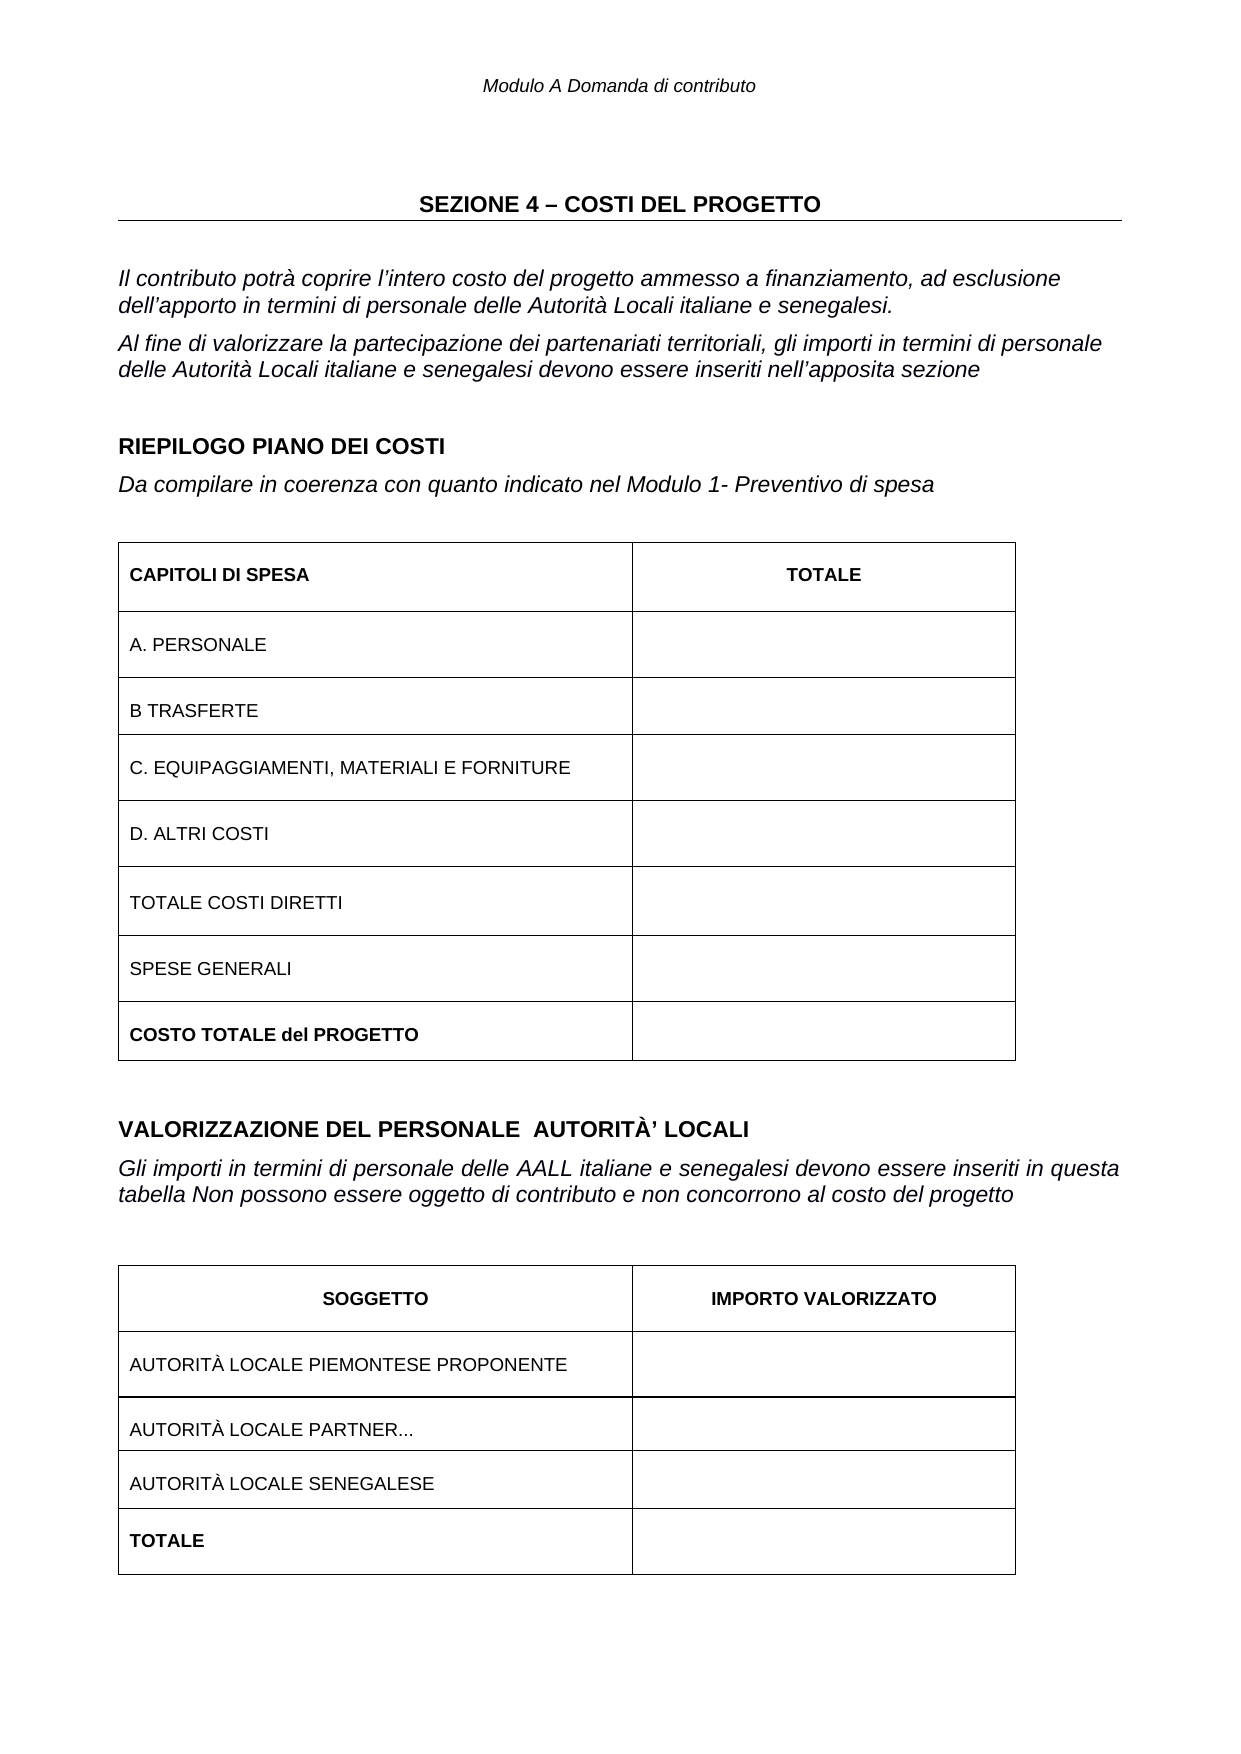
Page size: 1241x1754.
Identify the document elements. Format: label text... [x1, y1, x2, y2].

table_cell C. EQUIPAGGIAMENTI, MATERIALI E FORNITURE [119, 735, 632, 800]
list SEZIONE 4 – COSTI DEL PROGETTO [118, 191, 1122, 220]
text Gli importi in termini di personale delle AALL italiane e senegalesi devono essere inseriti in questa tabella Non possono essere oggetto di contributo e non concorrono al costo del progetto [118, 1154, 1122, 1207]
table_cell [633, 1398, 1015, 1450]
table_cell [633, 1509, 1015, 1573]
table_cell A. PERSONALE [119, 612, 632, 677]
table_cell [633, 678, 1015, 734]
table_header TOTALE [633, 543, 1015, 611]
table_cell [633, 735, 1015, 800]
table_cell [633, 1002, 1015, 1060]
table_cell AUTORITÀ LOCALE SENEGALESE [119, 1451, 632, 1508]
text Il contributo potrà coprire l’intero costo del progetto ammesso a finanziamento, ad esclusione dell’apporto in termini di personale delle Autorità Locali italiane e senegalesi. [118, 265, 1122, 318]
table_header IMPORTO VALORIZZATO [633, 1266, 1015, 1331]
text RIEPILOGO PIANO DEI COSTI [118, 433, 1122, 459]
table_cell [633, 1451, 1015, 1508]
table_header CAPITOLI DI SPESA [119, 543, 632, 611]
text Da compilare in coerenza con quanto indicato nel Modulo 1- Preventivo di spesa [118, 471, 1122, 497]
text VALORIZZAZIONE DEL PERSONALE AUTORITÀ’ LOCALI [118, 1116, 1122, 1143]
table_cell [633, 936, 1015, 1001]
table_cell AUTORITÀ LOCALE PARTNER... [119, 1398, 632, 1450]
table_cell SPESE GENERALI [119, 936, 632, 1001]
table_cell COSTO TOTALE del PROGETTO [119, 1002, 632, 1060]
table_cell TOTALE [119, 1509, 632, 1573]
table_header SOGGETTO [119, 1266, 632, 1331]
table_cell D. ALTRI COSTI [119, 801, 632, 866]
table_cell B TRASFERTE [119, 678, 632, 734]
text Al fine di valorizzare la partecipazione dei partenariati territoriali, gli importi in termini di personale delle Autorità Locali italiane e senegalesi devono essere inseriti nell’apposita sezione [118, 330, 1122, 383]
table_cell [633, 612, 1015, 677]
table_cell [633, 1332, 1015, 1396]
table_cell [633, 867, 1015, 935]
table_cell AUTORITÀ LOCALE PIEMONTESE PROPONENTE [119, 1332, 632, 1396]
table_cell TOTALE COSTI DIRETTI [119, 867, 632, 935]
table_cell [633, 801, 1015, 866]
